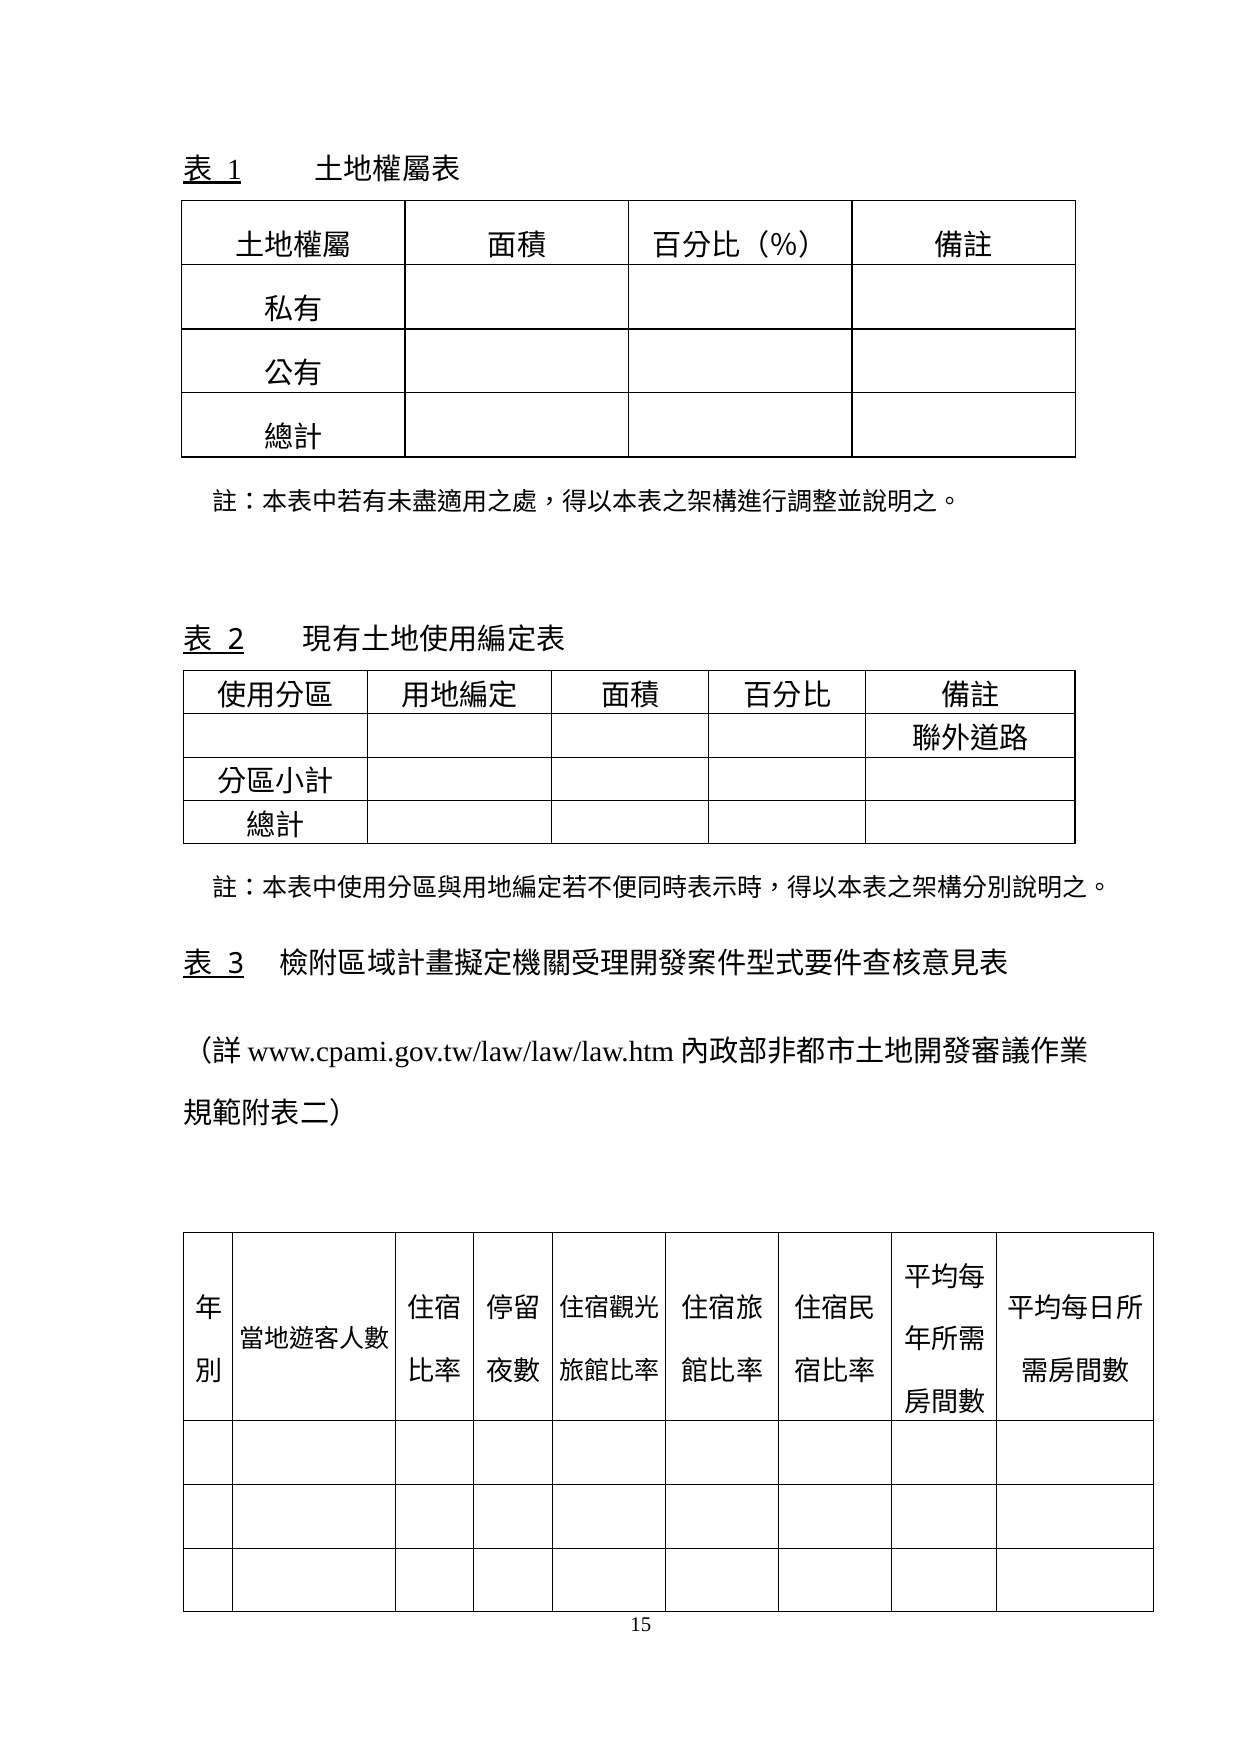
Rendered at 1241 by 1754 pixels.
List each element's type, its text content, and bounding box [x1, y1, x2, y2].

table_cell [368, 714, 551, 757]
table_header 面積 [552, 671, 708, 713]
table_cell [997, 1549, 1153, 1611]
text 表 3 檢附區域計畫擬定機關受理開發案件型式要件查核意見表 [183, 919, 1098, 982]
table_header 百分比 [709, 671, 865, 713]
table_header 使用分區 [184, 671, 367, 713]
table_cell [184, 1485, 232, 1547]
table_cell 聯外道路 [866, 714, 1074, 757]
table_cell [892, 1549, 996, 1611]
table_cell [709, 758, 865, 800]
table_header 住宿旅館比率 [666, 1233, 778, 1420]
table_header 住宿觀光旅館比率 [553, 1233, 665, 1420]
table_header 平均每年所需房間數 [892, 1233, 996, 1420]
table_cell 公有 [182, 330, 404, 392]
table_cell [474, 1485, 552, 1547]
table_cell [552, 758, 708, 800]
text （詳www.cpami.gov.tw/law/law/law.htm內政部非都市土地開發審議作業規範附表二） [183, 1007, 1098, 1132]
table_cell [666, 1485, 778, 1547]
table_header 住宿民宿比率 [779, 1233, 891, 1420]
table_cell [629, 393, 851, 456]
table_cell [184, 1421, 232, 1484]
table_cell [474, 1549, 552, 1611]
table_cell [779, 1485, 891, 1547]
table_header 百分比（％） [629, 201, 851, 264]
table_header 年別 [184, 1233, 232, 1420]
table_cell [866, 758, 1074, 800]
table_cell 總計 [184, 801, 367, 843]
table_cell [709, 801, 865, 843]
table_cell [406, 330, 628, 392]
table_header 平均每日所需房間數 [997, 1233, 1153, 1420]
table_cell [666, 1549, 778, 1611]
table_cell [406, 265, 628, 328]
table_cell [866, 801, 1074, 843]
table_cell [892, 1421, 996, 1484]
text 表 2 現有土地使用編定表 [183, 595, 1098, 657]
table_cell [184, 714, 367, 757]
table_header 面積 [406, 201, 628, 264]
table_cell [779, 1549, 891, 1611]
table_header 停留夜數 [474, 1233, 552, 1420]
table_cell [997, 1421, 1153, 1484]
table_header 土地權屬 [182, 201, 404, 264]
text 註：本表中若有未盡適用之處，得以本表之架構進行調整並說明之。 [212, 457, 1098, 520]
table_cell [368, 758, 551, 800]
table_cell [666, 1421, 778, 1484]
text 表 1 土地權屬表 [183, 125, 1098, 187]
table_cell [396, 1549, 473, 1611]
table_cell [853, 393, 1075, 456]
table_cell [997, 1485, 1153, 1547]
table_header 備註 [853, 201, 1075, 264]
text 註：本表中使用分區與用地編定若不便同時表示時，得以本表之架構分別說明之。 [212, 844, 1098, 907]
table_cell [553, 1421, 665, 1484]
table_cell [474, 1421, 552, 1484]
table_cell [853, 265, 1075, 328]
table_header 備註 [866, 671, 1074, 713]
table_cell [368, 801, 551, 843]
table_cell [552, 801, 708, 843]
table_header 當地遊客人數 [233, 1233, 395, 1420]
table_cell [779, 1421, 891, 1484]
table_cell [552, 714, 708, 757]
table_cell [709, 714, 865, 757]
table_cell [553, 1549, 665, 1611]
table_header 住宿比率 [396, 1233, 473, 1420]
table_cell 總計 [182, 393, 404, 456]
table_cell [892, 1485, 996, 1547]
table_header 用地編定 [368, 671, 551, 713]
table_cell [233, 1485, 395, 1547]
table_cell [553, 1485, 665, 1547]
table_cell [233, 1421, 395, 1484]
table_cell [406, 393, 628, 456]
table_cell [233, 1549, 395, 1611]
table_cell [184, 1549, 232, 1611]
table_cell [629, 265, 851, 328]
table_cell [853, 330, 1075, 392]
table_cell [629, 330, 851, 392]
table_cell [396, 1485, 473, 1547]
table_cell 分區小計 [184, 758, 367, 800]
table_cell 私有 [182, 265, 404, 328]
table_cell [396, 1421, 473, 1484]
